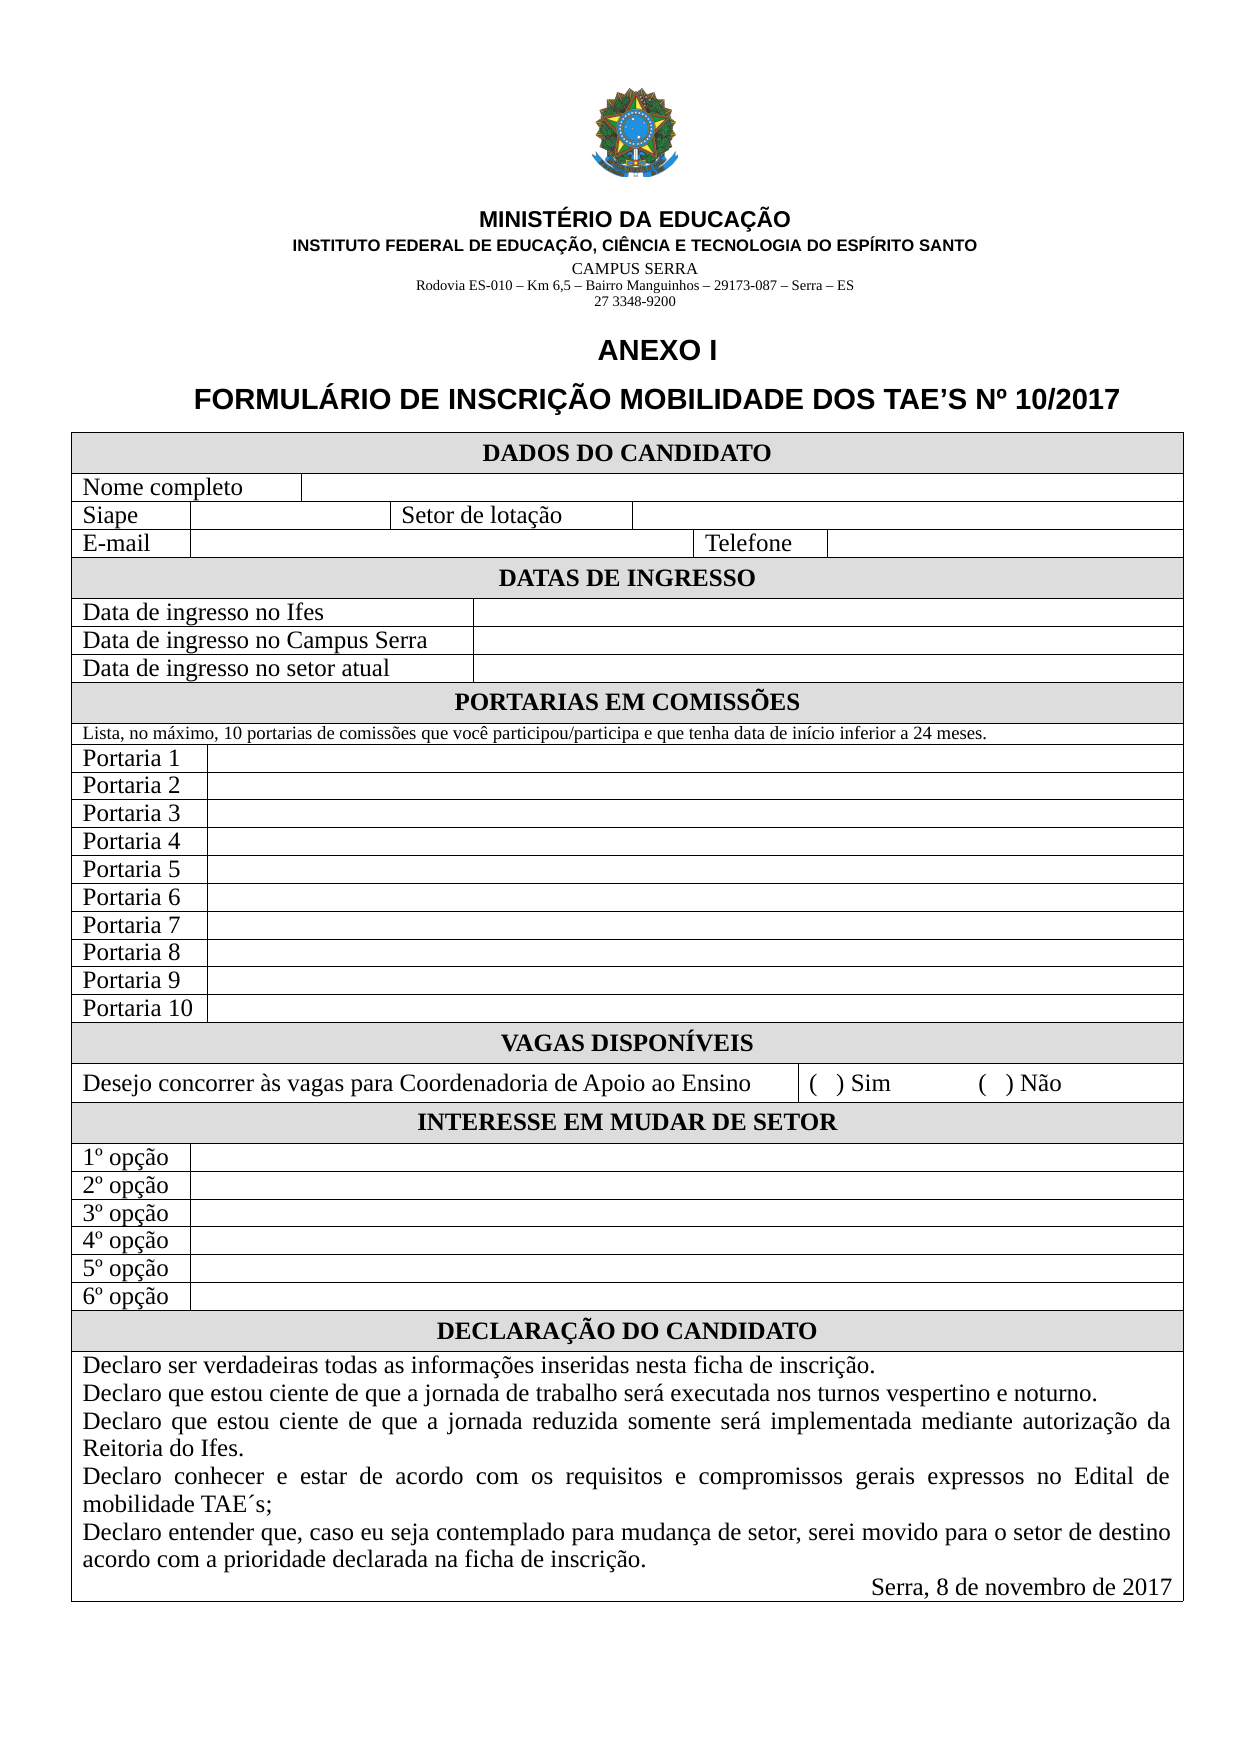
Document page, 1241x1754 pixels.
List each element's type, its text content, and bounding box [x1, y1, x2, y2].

text ANEXO I [163, 334, 1152, 367]
table_cell Data de ingresso no Ifes [72, 599, 473, 626]
table_cell Data de ingresso no Campus Serra [72, 627, 473, 654]
table_cell [208, 912, 1183, 938]
table_cell Siape [72, 502, 190, 529]
table_cell [474, 627, 1183, 654]
table_cell VAGAS DISPONÍVEIS [72, 1023, 1183, 1063]
table_cell Data de ingresso no setor atual [72, 655, 473, 682]
table_cell E-mail [72, 530, 190, 557]
table_cell [208, 773, 1183, 799]
table_cell Portaria 4 [72, 828, 207, 855]
table_cell Portaria 7 [72, 912, 207, 938]
table_cell [208, 884, 1183, 911]
table_cell Portaria 5 [72, 856, 207, 883]
table_cell Portaria 8 [72, 940, 207, 966]
table_cell 1º opção [72, 1144, 190, 1171]
table_cell [208, 745, 1183, 772]
table_cell DATAS DE INGRESSO [72, 558, 1183, 598]
table_cell Portaria 10 [72, 995, 207, 1022]
table_cell [302, 474, 1183, 501]
table_cell Portaria 1 [72, 745, 207, 772]
table_cell [828, 530, 1183, 557]
table_cell [191, 502, 390, 529]
subtitle MINISTÉRIO DA EDUCAÇÃO [118, 207, 1152, 232]
table_cell ( ) Sim ( ) Não [799, 1064, 1183, 1102]
table_cell 2º opção [72, 1172, 190, 1199]
table_cell [191, 1144, 1183, 1171]
table_cell [633, 502, 1183, 529]
table_cell Declaro ser verdadeiras todas as informações inseridas nesta ficha de inscrição. Declaro que estou ciente de que a jornada de trabalho será executada nos turnos vespertino e noturno. Declaro que estou ciente de que a jornada reduzida somente será implementada mediante autorização da Reitoria do Ifes. Declaro conhecer e estar de acordo com os requisitos e compromissos gerais expressos no Edital de mobilidade TAE´s; Declaro entender que, caso eu seja contemplado para mudança de setor, serei movido para o setor de destino acordo com a prioridade declarada na ficha de inscrição. Serra, 8 de novembro de 2017 [72, 1352, 1183, 1601]
table_cell [191, 530, 693, 557]
table_cell Lista, no máximo, 10 portarias de comissões que você participou/participa e que tenha data de início inferior a 24 meses. [72, 724, 1183, 744]
table_cell Portaria 2 [72, 773, 207, 799]
table_cell [208, 828, 1183, 855]
table_cell [208, 940, 1183, 966]
table_cell Telefone [694, 530, 827, 557]
table_cell [208, 995, 1183, 1022]
subtitle INSTITUTO FEDERAL DE EDUCAÇÃO, CIÊNCIA E TECNOLOGIA DO ESPÍRITO SANTO [118, 236, 1152, 255]
table_cell 6º opção [72, 1283, 190, 1310]
text 27 3348-9200 [118, 294, 1152, 310]
table_cell [208, 967, 1183, 994]
table_cell 4º opção [72, 1227, 190, 1254]
table_cell [208, 800, 1183, 827]
table_cell PORTARIAS EM COMISSÕES [72, 683, 1183, 723]
text Rodovia ES-010 – Km 6,5 – Bairro Manguinhos – 29173-087 – Serra – ES [118, 278, 1152, 294]
table_cell 3º opção [72, 1200, 190, 1226]
table_cell [191, 1227, 1183, 1254]
table_cell Portaria 6 [72, 884, 207, 911]
table_cell [191, 1172, 1183, 1199]
text FORMULÁRIO DE INSCRIÇÃO MOBILIDADE DOS TAE’S Nº 10/2017 [163, 383, 1152, 416]
table_header DADOS DO CANDIDATO [72, 433, 1183, 473]
table_cell INTERESSE EM MUDAR DE SETOR [72, 1103, 1183, 1143]
table_cell [474, 655, 1183, 682]
table_cell [191, 1200, 1183, 1226]
table_cell [208, 856, 1183, 883]
subtitle CAMPUS SERRA [118, 259, 1152, 278]
table_cell DECLARAÇÃO DO CANDIDATO [72, 1311, 1183, 1351]
table_cell [191, 1255, 1183, 1282]
table_cell Portaria 9 [72, 967, 207, 994]
table_cell [191, 1283, 1183, 1310]
table_cell 5º opção [72, 1255, 190, 1282]
table_cell Desejo concorrer às vagas para Coordenadoria de Apoio ao Ensino [72, 1064, 798, 1102]
table_cell Setor de lotação [391, 502, 632, 529]
table_cell Nome completo [72, 474, 301, 501]
table_cell Portaria 3 [72, 800, 207, 827]
table_cell [474, 599, 1183, 626]
